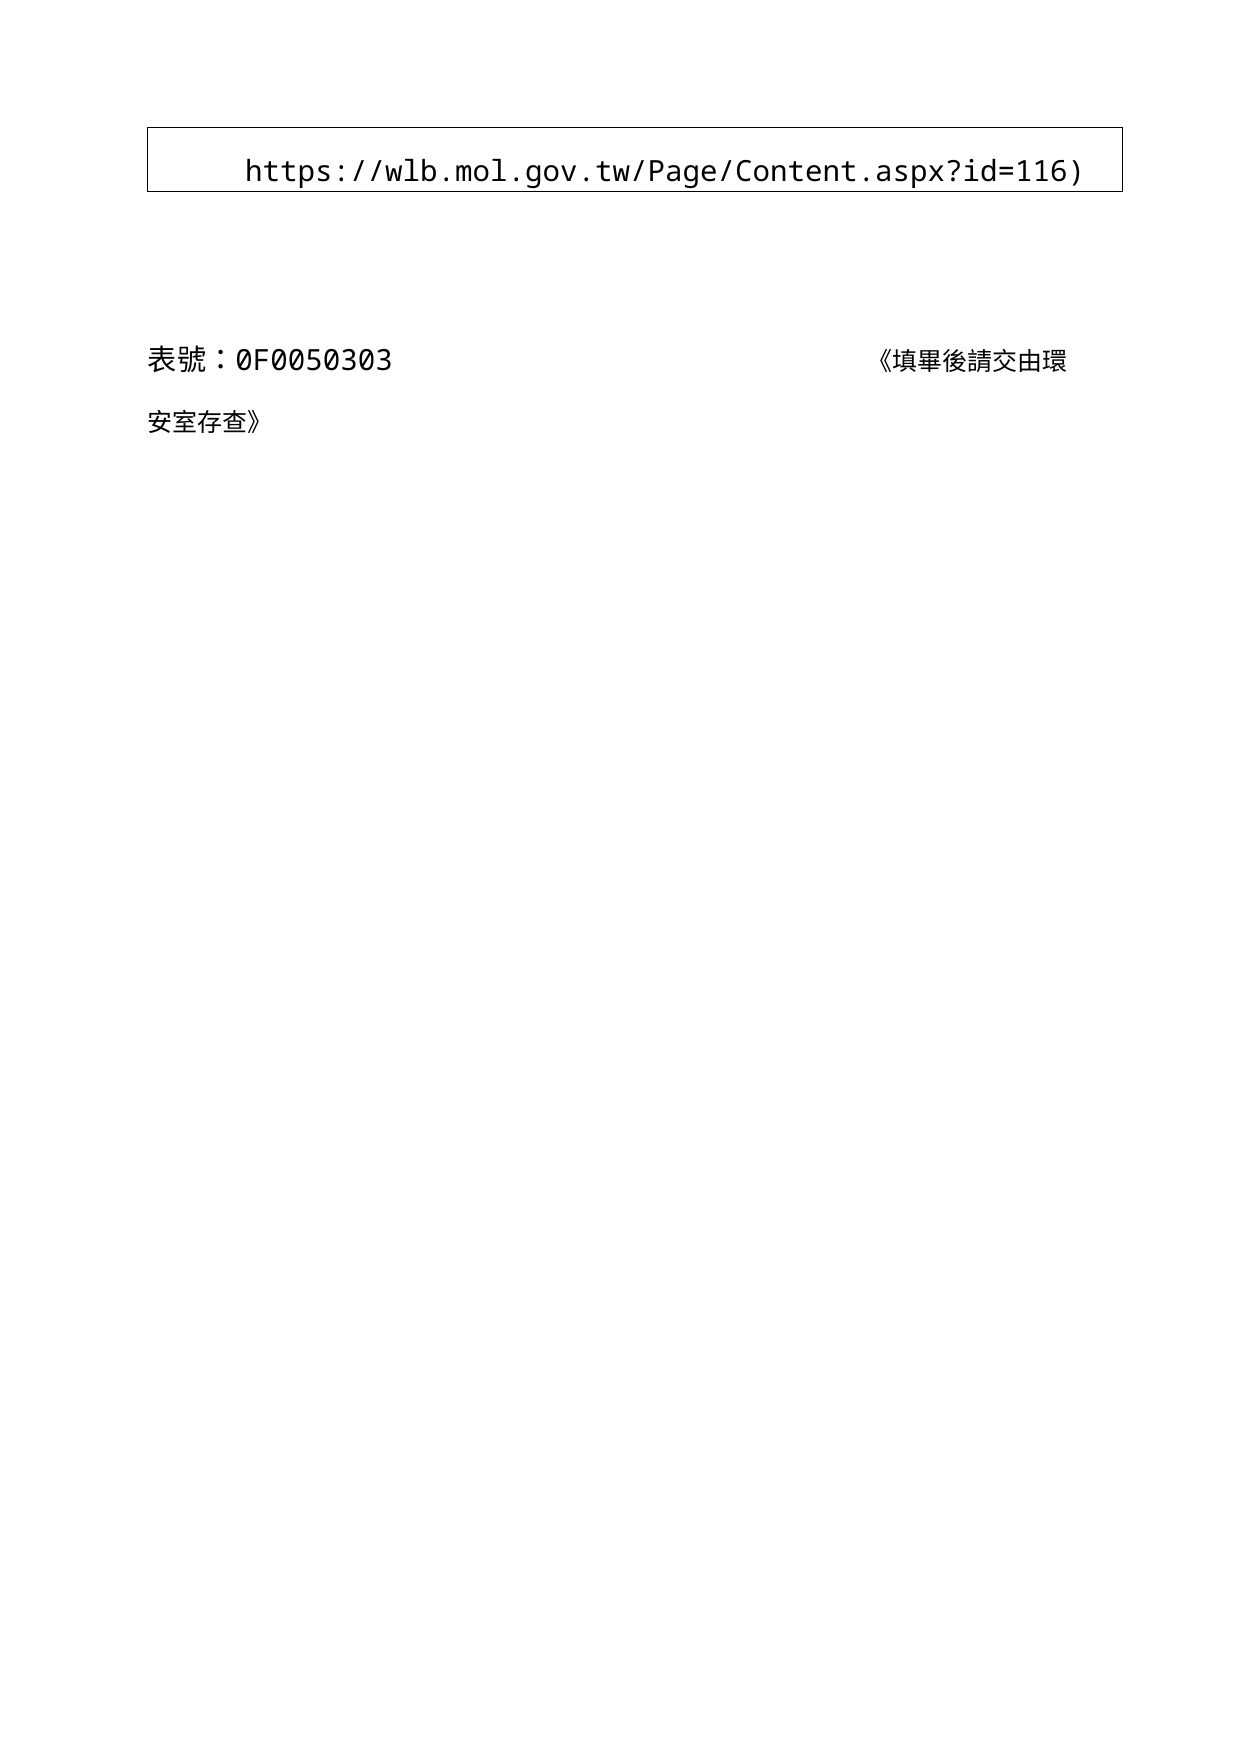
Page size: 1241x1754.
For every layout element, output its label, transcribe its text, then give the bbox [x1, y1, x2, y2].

text 表號：0F0050303 《填畢後請交由環安室存查》 [148, 317, 1092, 442]
table_cell https://wlb.mol.gov.tw/Page/Content.aspx?id=116) [148, 128, 1122, 191]
